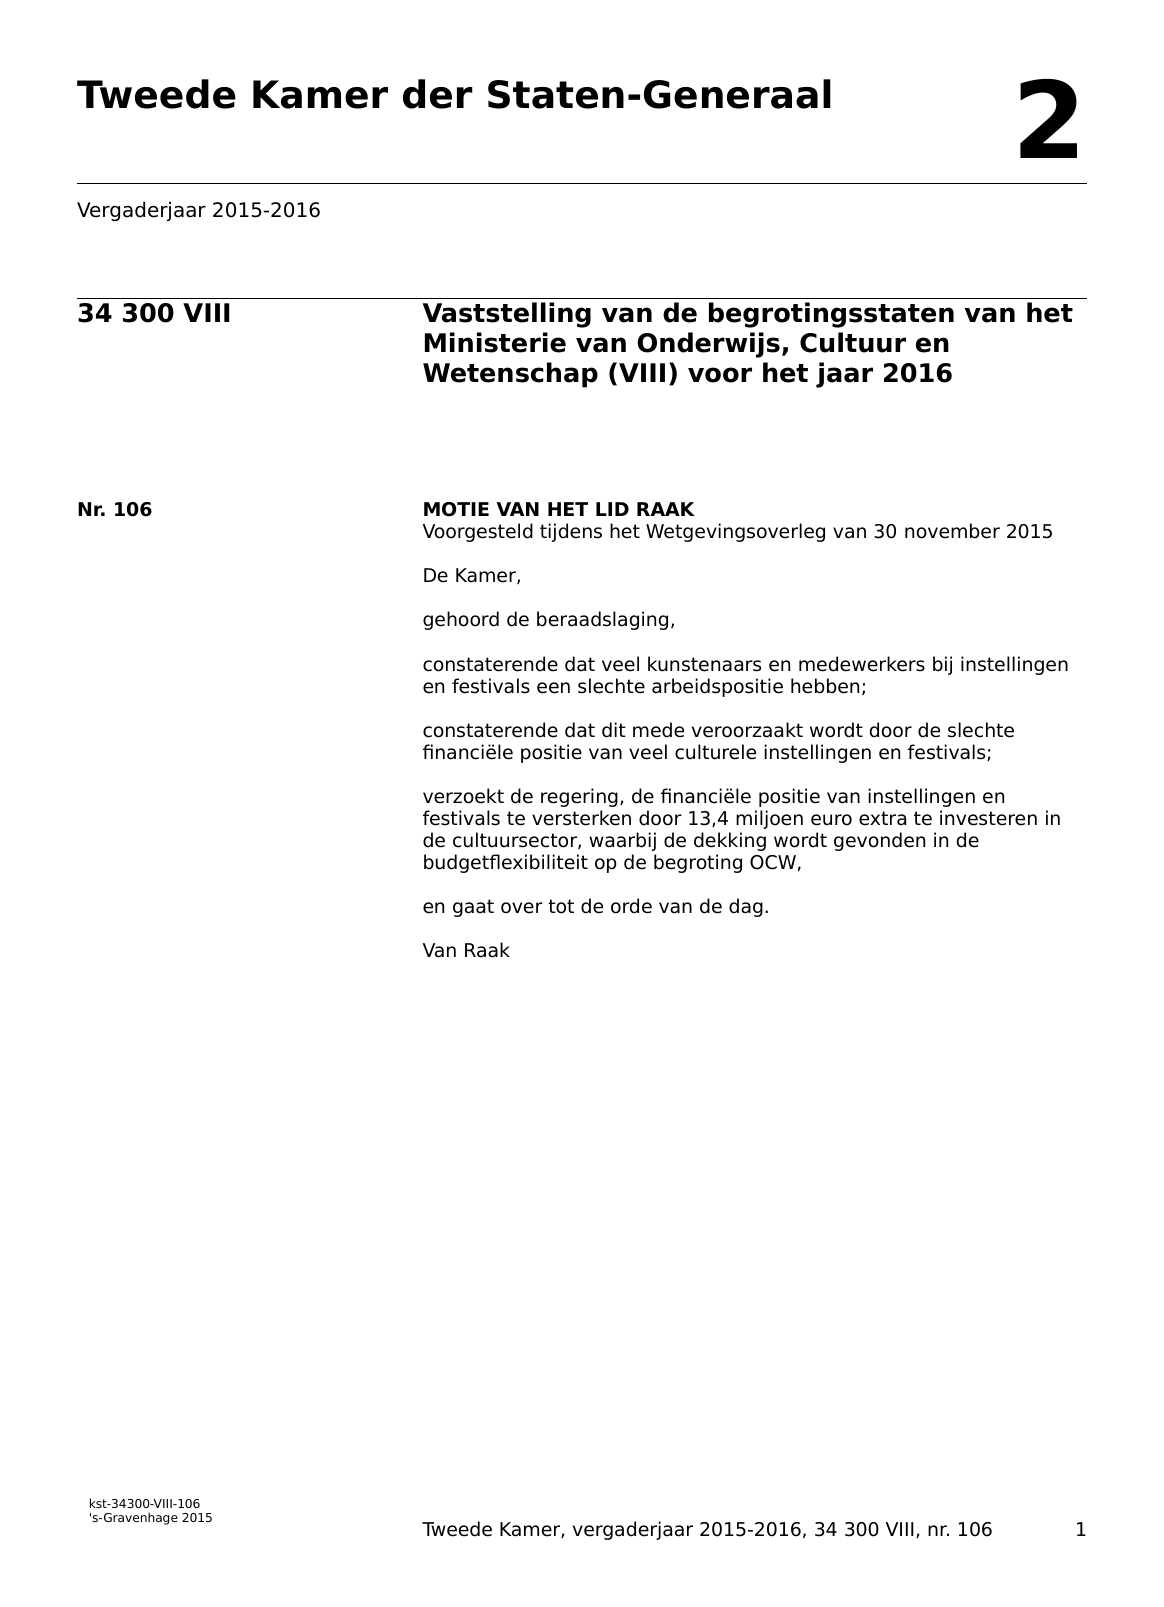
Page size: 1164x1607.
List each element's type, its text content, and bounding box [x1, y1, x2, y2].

text constaterende dat veel kunstenaars en medewerkers bij instellingen en festivals een slechte arbeidspositie hebben; [422, 653, 1087, 697]
table_header 2 [886, 59, 1087, 183]
text 's-Gravenhage 2015 [88, 1511, 323, 1525]
text Van Raak [422, 940, 1087, 962]
text De Kamer, [422, 565, 1087, 587]
text Voorgesteld tijdens het Wetgevingsoverleg van 30 november 2015 [422, 521, 1087, 543]
text gehoord de beraadslaging, [422, 609, 1087, 631]
text en gaat over tot de orde van de dag. [422, 896, 1087, 918]
text verzoekt de regering, de financiële positie van instellingen en festivals te versterken door 13,4 miljoen euro extra te investeren in de cultuursector, waarbij de dekking wordt gevonden in de budgetflexibiliteit op de begroting OCW, [422, 786, 1087, 874]
text constaterende dat dit mede veroorzaakt wordt door de slechte financiële positie van veel culturele instellingen en festivals; [422, 720, 1087, 764]
table_header Tweede Kamer der Staten-Generaal [77, 59, 886, 183]
text kst-34300-VIII-106 [88, 1497, 323, 1511]
subtitle 34 300 VIII Vaststelling van de begrotingsstaten van het Ministerie van Onderwijs, Cultuur en Wetenschap (VIII) voor het jaar 2016 [77, 299, 1087, 388]
subtitle Nr. 106 MOTIE VAN HET LID RAAK [77, 499, 1087, 521]
table_cell Vergaderjaar 2015-2016 [77, 184, 1087, 298]
